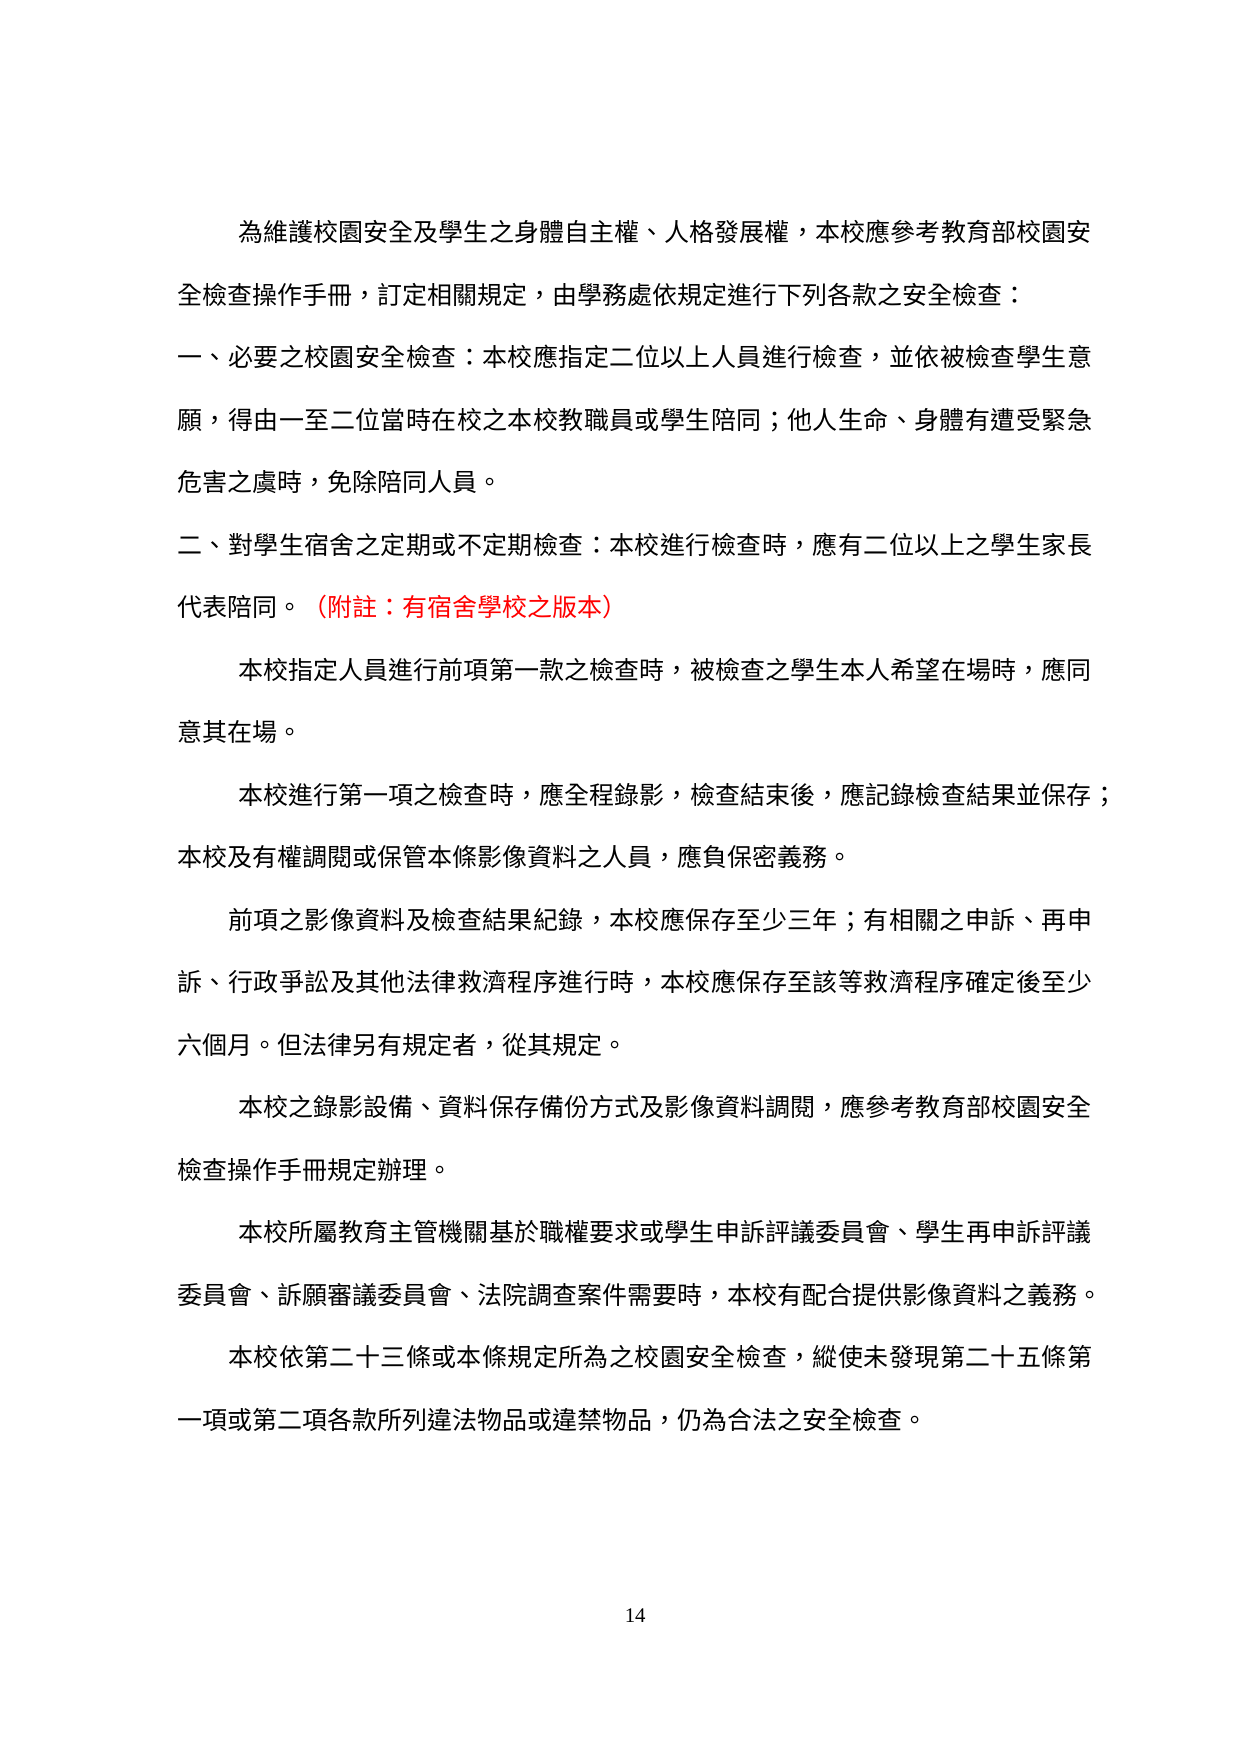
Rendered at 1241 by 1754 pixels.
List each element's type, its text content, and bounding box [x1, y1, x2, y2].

text 前項之影像資料及檢查結果紀錄，本校應保存至少三年；有相關之申訴、再申訴、行政爭訟及其他法律救濟程序進行時，本校應保存至該等救濟程序確定後至少六個月。但法律另有規定者，從其規定。 [177, 877, 1092, 1064]
text 本校進行第一項之檢查時，應全程錄影，檢查結束後，應記錄檢查結果並保存；本校及有權調閱或保管本條影像資料之人員，應負保密義務。 [177, 752, 1092, 877]
text 本校之錄影設備、資料保存備份方式及影像資料調閱，應參考教育部校園安全檢查操作手冊規定辦理。 [177, 1064, 1092, 1189]
text 本校依第二十三條或本條規定所為之校園安全檢查，縱使未發現第二十五條第一項或第二項各款所列違法物品或違禁物品，仍為合法之安全檢查。 [177, 1314, 1092, 1439]
text 一、必要之校園安全檢查：本校應指定二位以上人員進行檢查，並依被檢查學生意願，得由一至二位當時在校之本校教職員或學生陪同；他人生命、身體有遭受緊急危害之虞時，免除陪同人員。 [177, 314, 1092, 502]
text 為維護校園安全及學生之身體自主權、人格發展權，本校應參考教育部校園安全檢查操作手冊，訂定相關規定，由學務處依規定進行下列各款之安全檢查： [177, 189, 1092, 314]
text 二、對學生宿舍之定期或不定期檢查：本校進行檢查時，應有二位以上之學生家長代表陪同。（附註：有宿舍學校之版本） [177, 502, 1092, 627]
text 本校指定人員進行前項第一款之檢查時，被檢查之學生本人希望在場時，應同意其在場。 [177, 627, 1092, 752]
text 本校所屬教育主管機關基於職權要求或學生申訴評議委員會、學生再申訴評議委員會、訴願審議委員會、法院調查案件需要時，本校有配合提供影像資料之義務。 [177, 1189, 1092, 1314]
